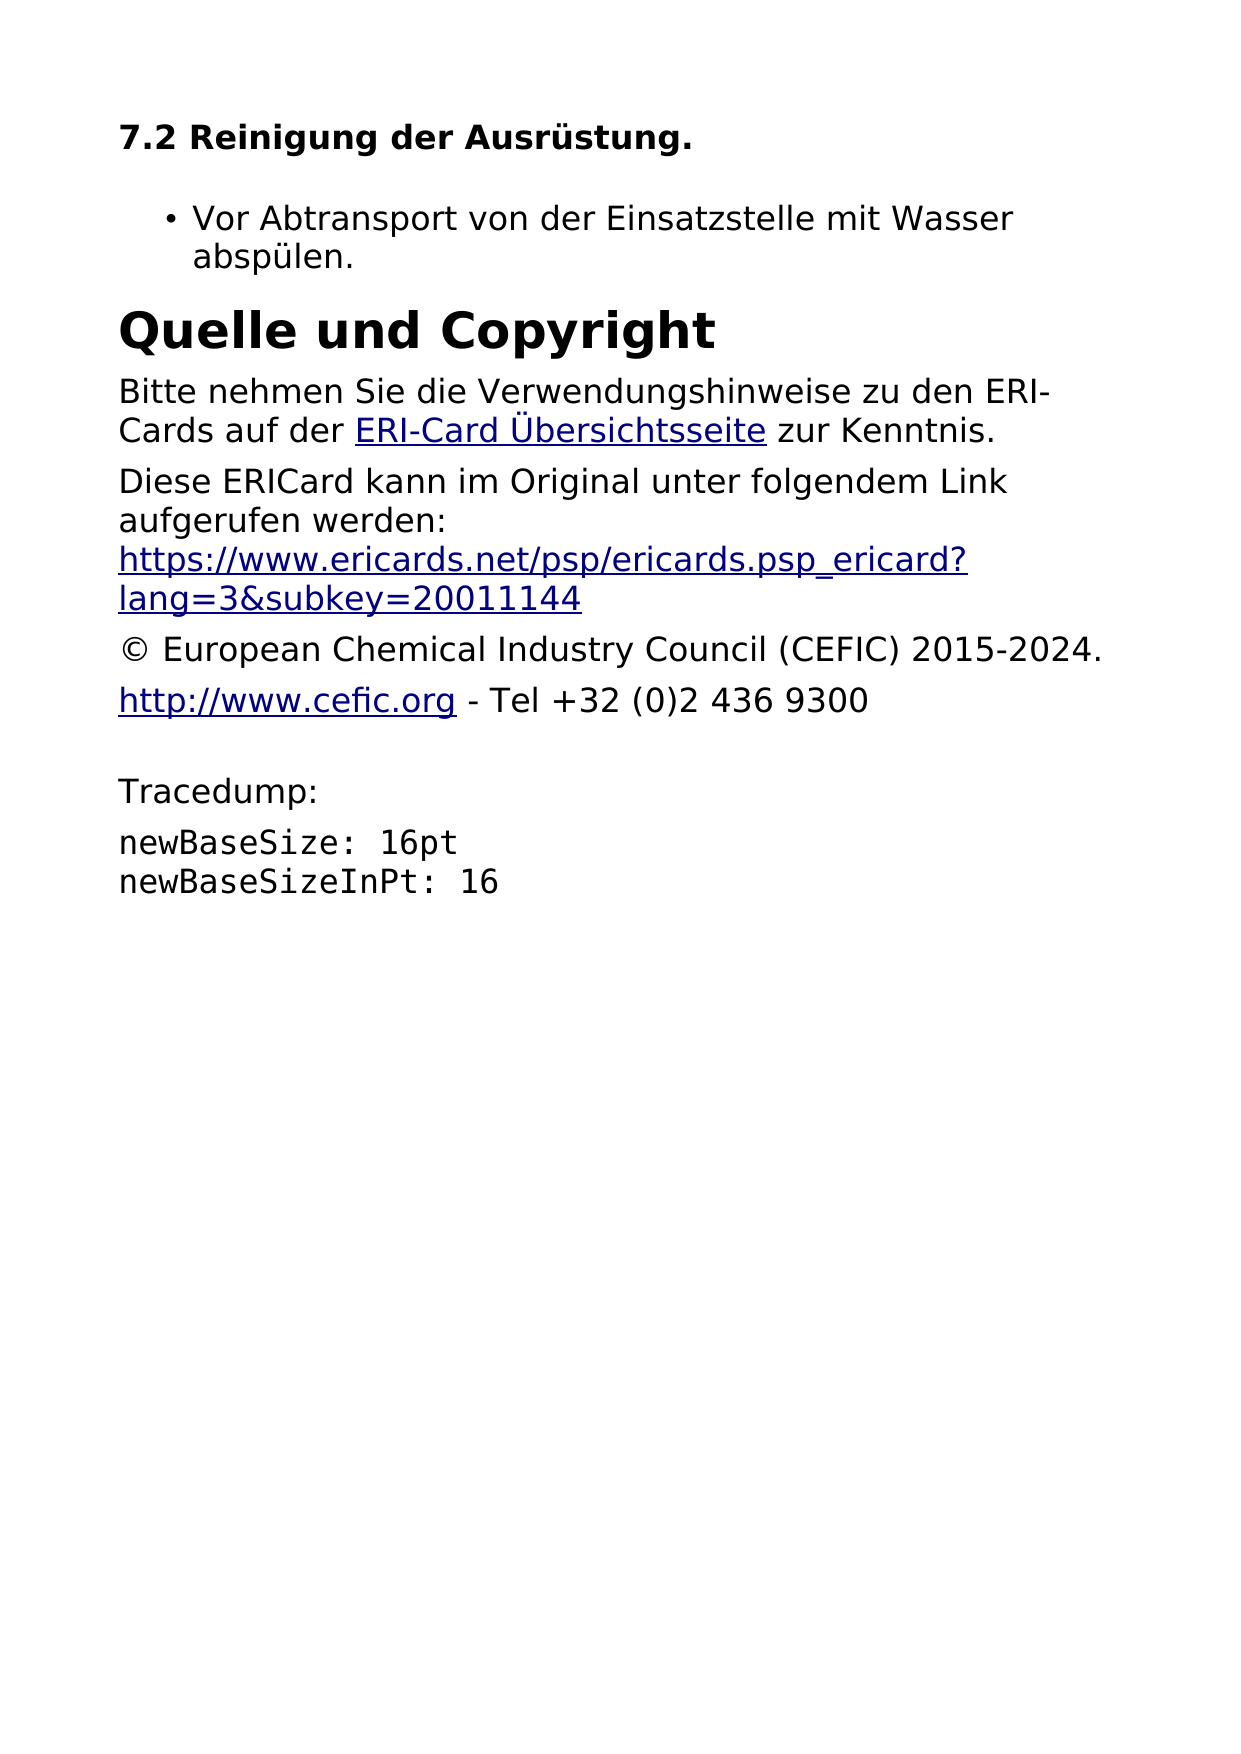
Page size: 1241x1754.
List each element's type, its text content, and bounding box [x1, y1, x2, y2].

text http://www.cefic.org - Tel +32 (0)2 436 9300 [118, 682, 1122, 721]
subtitle 7.2 Reinigung der Ausrüstung. [118, 118, 1122, 157]
text Diese ERICard kann im Original unter folgendem Link aufgerufen werden: https://www.ericards.net/psp/ericards.psp_ericard?lang=3&subkey=20011144 [118, 463, 1122, 618]
subtitle Quelle und Copyright [118, 302, 1122, 360]
text Bitte nehmen Sie die Verwendungshinweise zu den ERI-Cards auf der ERI-Card Übersichtsseite zur Kenntnis. [118, 372, 1122, 450]
text Tracedump: [118, 733, 1122, 811]
text newBaseSize: 16pt newBaseSizeInPt: 16 [118, 823, 1122, 901]
text © European Chemical Industry Council (CEFIC) 2015-2024. [118, 631, 1122, 669]
list Vor Abtransport von der Einsatzstelle mit Wasser abspülen. [177, 199, 1122, 277]
